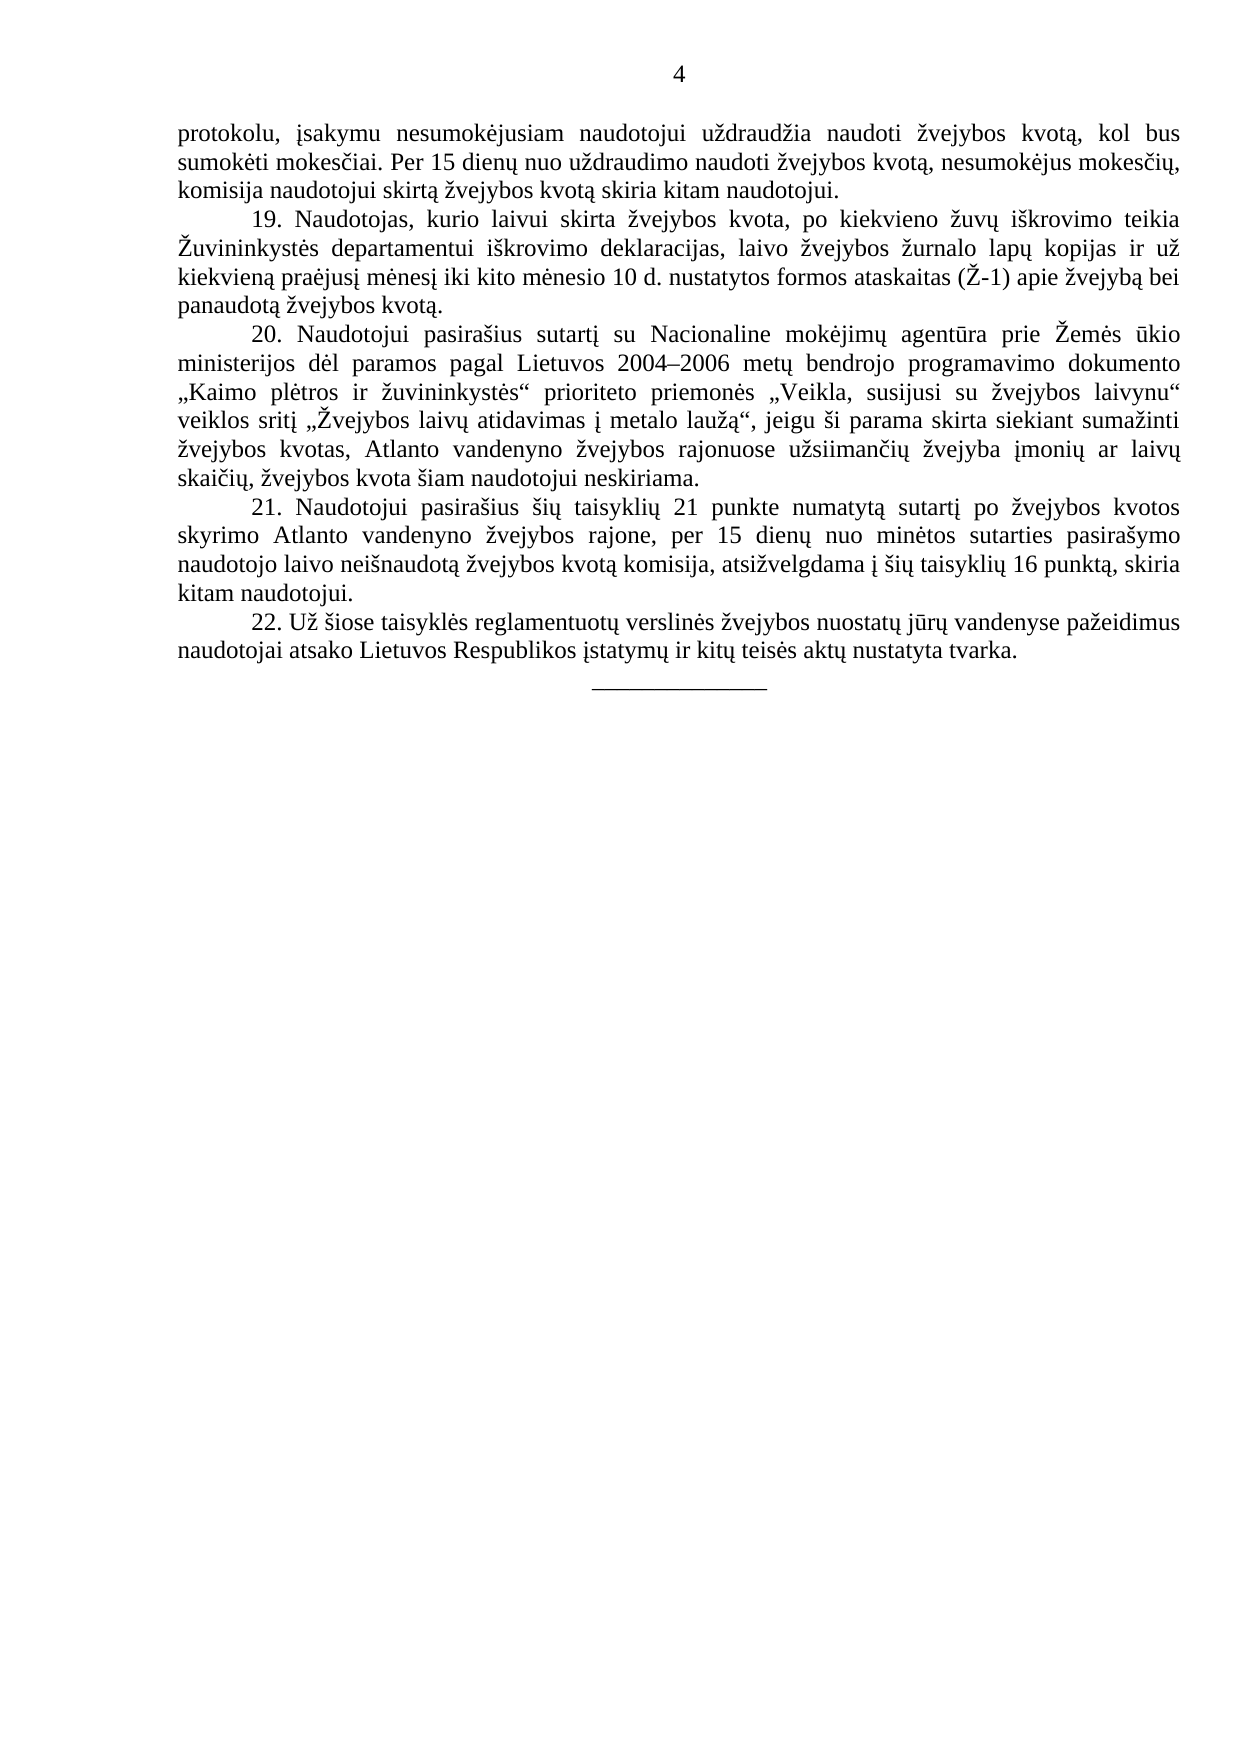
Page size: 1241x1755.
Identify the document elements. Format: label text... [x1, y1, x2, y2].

text 21. Naudotojui pasirašius šių taisyklių 21 punkte numatytą sutartį po žvejybos kvotos skyrimo Atlanto vandenyno žvejybos rajone, per 15 dienų nuo minėtos sutarties pasirašymo naudotojo laivo neišnaudotą žvejybos kvotą komisija, atsižvelgdama į šių taisyklių 16 punktą, skiria kitam naudotojui. [177, 492, 1181, 607]
text 19. Naudotojas, kurio laivui skirta žvejybos kvota, po kiekvieno žuvų iškrovimo teikia Žuvininkystės departamentui iškrovimo deklaracijas, laivo žvejybos žurnalo lapų kopijas ir už kiekvieną praėjusį mėnesį iki kito mėnesio 10 d. nustatytos formos ataskaitas (Ž-1) apie žvejybą bei panaudotą žvejybos kvotą. [177, 204, 1181, 319]
text ______________ [177, 664, 1181, 693]
text 22. Už šiose taisyklės reglamentuotų verslinės žvejybos nuostatų jūrų vandenyse pažeidimus naudotojai atsako Lietuvos Respublikos įstatymų ir kitų teisės aktų nustatyta tvarka. [177, 607, 1181, 664]
text 20. Naudotojui pasirašius sutartį su Nacionaline mokėjimų agentūra prie Žemės ūkio ministerijos dėl paramos pagal Lietuvos 2004–2006 metų bendrojo programavimo dokumento „Kaimo plėtros ir žuvininkystės“ prioriteto priemonės „Veikla, susijusi su žvejybos laivynu“ veiklos sritį „Žvejybos laivų atidavimas į metalo laužą“, jeigu ši parama skirta siekiant sumažinti žvejybos kvotas, Atlanto vandenyno žvejybos rajonuose užsiimančių žvejyba įmonių ar laivų skaičių, žvejybos kvota šiam naudotojui neskiriama. [177, 319, 1181, 492]
text protokolu, įsakymu nesumokėjusiam naudotojui uždraudžia naudoti žvejybos kvotą, kol bus sumokėti mokesčiai. Per 15 dienų nuo uždraudimo naudoti žvejybos kvotą, nesumokėjus mokesčių, komisija naudotojui skirtą žvejybos kvotą skiria kitam naudotojui. [177, 118, 1181, 204]
